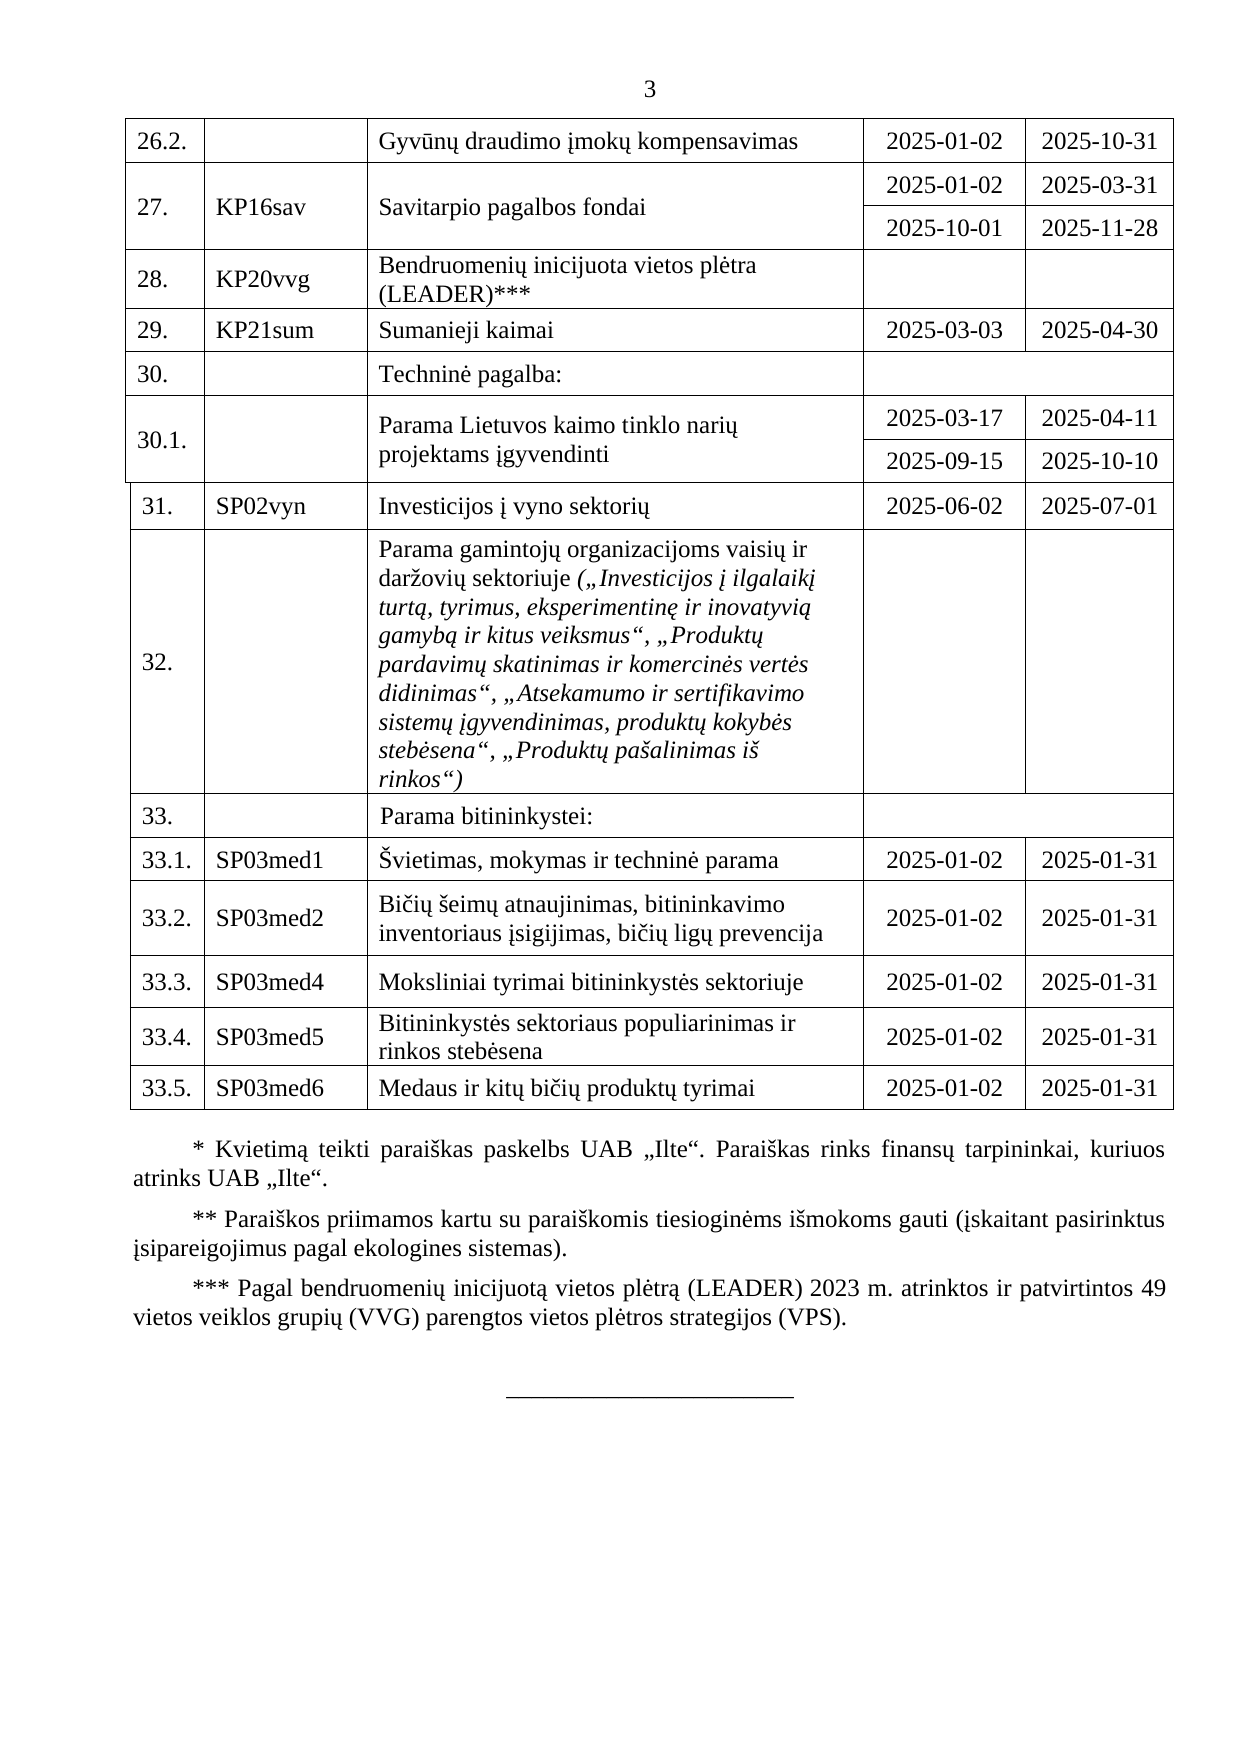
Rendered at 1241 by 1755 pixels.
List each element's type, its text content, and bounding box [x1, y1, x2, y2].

text * Kvietimą teikti paraiškas paskelbs UAB „Ilte“. Paraiškas rinks finansų tarpininkai, kuriuos atrinks UAB „Ilte“. [133, 1134, 1166, 1192]
table_cell [205, 396, 367, 482]
table_cell Parama Lietuvos kaimo tinklo narių projektams įgyvendinti [368, 396, 863, 482]
table_cell Savitarpio pagalbos fondai [368, 163, 863, 249]
table_cell Švietimas, mokymas ir techninė parama [368, 838, 863, 880]
table_cell [1026, 250, 1173, 308]
table_cell 2025-04-11 [1026, 396, 1173, 438]
table_cell SP03med5 [205, 1008, 367, 1065]
table_cell 2025-10-31 [1026, 119, 1173, 162]
table_cell 2025-06-02 [864, 483, 1025, 528]
table_cell Parama bitininkystei: [368, 794, 863, 837]
table_cell SP03med6 [205, 1066, 367, 1109]
table_cell 2025-01-02 [864, 881, 1025, 954]
table_cell SP03med4 [205, 956, 367, 1007]
table_cell Medaus ir kitų bičių produktų tyrimai [368, 1066, 863, 1109]
table_cell 33.1. [131, 838, 204, 880]
table_cell 2025-04-30 [1026, 309, 1173, 351]
table_cell 2025-03-17 [864, 396, 1025, 438]
table_cell [205, 352, 367, 395]
table_cell 28. [126, 250, 204, 308]
table_cell 2025-01-31 [1026, 1008, 1173, 1065]
table_cell 2025-01-02 [864, 1066, 1025, 1109]
table_cell 2025-03-31 [1026, 163, 1173, 205]
table_cell 33. [131, 794, 204, 837]
table_cell SP02vyn [205, 483, 367, 528]
table_cell 2025-01-02 [864, 1008, 1025, 1065]
table_cell Techninė pagalba: [368, 352, 863, 395]
table_cell Bitininkystės sektoriaus populiarinimas ir rinkos stebėsena [368, 1008, 863, 1065]
table_cell Bendruomenių inicijuota vietos plėtra (LEADER)*** [368, 250, 863, 308]
table_cell Gyvūnų draudimo įmokų kompensavimas [368, 119, 863, 162]
table_cell 2025-03-03 [864, 309, 1025, 351]
table_cell Moksliniai tyrimai bitininkystės sektoriuje [368, 956, 863, 1007]
table_cell 32. [131, 530, 204, 793]
table_cell 2025-01-02 [864, 163, 1025, 205]
table_cell [205, 794, 367, 837]
table_cell KP20vvg [205, 250, 367, 308]
table_cell 2025-01-02 [864, 956, 1025, 1007]
table_cell [126, 1065, 130, 1109]
table_cell 33.4. [131, 1008, 204, 1065]
table_cell Investicijos į vyno sektorių [368, 483, 863, 528]
text ** Paraiškos priimamos kartu su paraiškomis tiesioginėms išmokoms gauti (įskaitant pasirinktus įsipareigojimus pagal ekologines sistemas). [133, 1204, 1166, 1261]
table_cell [126, 837, 130, 880]
table_cell [864, 250, 1025, 308]
table_cell SP03med2 [205, 881, 367, 954]
table_cell [126, 955, 130, 1007]
table_cell 33.2. [131, 881, 204, 954]
table_cell [1026, 530, 1173, 793]
table_cell Sumanieji kaimai [368, 309, 863, 351]
table_cell 33.5. [131, 1066, 204, 1109]
table_cell 2025-10-10 [1026, 440, 1173, 482]
table_cell Bičių šeimų atnaujinimas, bitininkavimo inventoriaus įsigijimas, bičių ligų prevencija [368, 881, 863, 954]
table_cell 2025-11-28 [1026, 206, 1173, 249]
table_cell 30.1. [126, 396, 204, 482]
table_cell 2025-01-02 [864, 838, 1025, 880]
table_cell [205, 530, 367, 793]
table_cell KP16sav [205, 163, 367, 249]
table_cell 31. [131, 483, 204, 528]
table_cell [864, 352, 1173, 395]
table_cell 30. [126, 352, 204, 395]
table_cell [126, 793, 130, 837]
table_cell 27. [126, 163, 204, 249]
table_cell 33.3. [131, 956, 204, 1007]
table_cell SP03med1 [205, 838, 367, 880]
table_cell 2025-07-01 [1026, 483, 1173, 528]
table_cell [205, 119, 367, 162]
table_cell 2025-01-31 [1026, 881, 1173, 954]
table_cell [126, 1007, 130, 1065]
table_cell 2025-10-01 [864, 206, 1025, 249]
text _______________________ [133, 1372, 1166, 1400]
table_cell Parama gamintojų organizacijoms vaisių ir daržovių sektoriuje („Investicijos į ilgalaikį turtą, tyrimus, eksperimentinę ir inovatyvią gamybą ir kitus veiksmus“, „Produktų pardavimų skatinimas ir komercinės vertės didinimas“, „Atsekamumo ir sertifikavimo sistemų įgyvendinimas, produktų kokybės stebėsena“, „Produktų pašalinimas iš rinkos“) [368, 530, 863, 793]
table_cell 26.2. [126, 119, 204, 162]
text *** Pagal bendruomenių inicijuotą vietos plėtrą (LEADER) 2023 m. atrinktos ir patvirtintos 49 vietos veiklos grupių (VVG) parengtos vietos plėtros strategijos (VPS). [133, 1273, 1166, 1331]
table_cell 2025-01-31 [1026, 1066, 1173, 1109]
table_cell 2025-01-31 [1026, 838, 1173, 880]
table_cell [126, 483, 130, 528]
table_cell 29. [126, 309, 204, 351]
table_cell [126, 529, 130, 793]
table_cell 2025-01-31 [1026, 956, 1173, 1007]
table_cell 2025-01-02 [864, 119, 1025, 162]
table_cell 2025-09-15 [864, 440, 1025, 482]
table_cell [126, 880, 130, 954]
table_cell [864, 794, 1173, 837]
table_cell [864, 530, 1025, 793]
table_cell KP21sum [205, 309, 367, 351]
